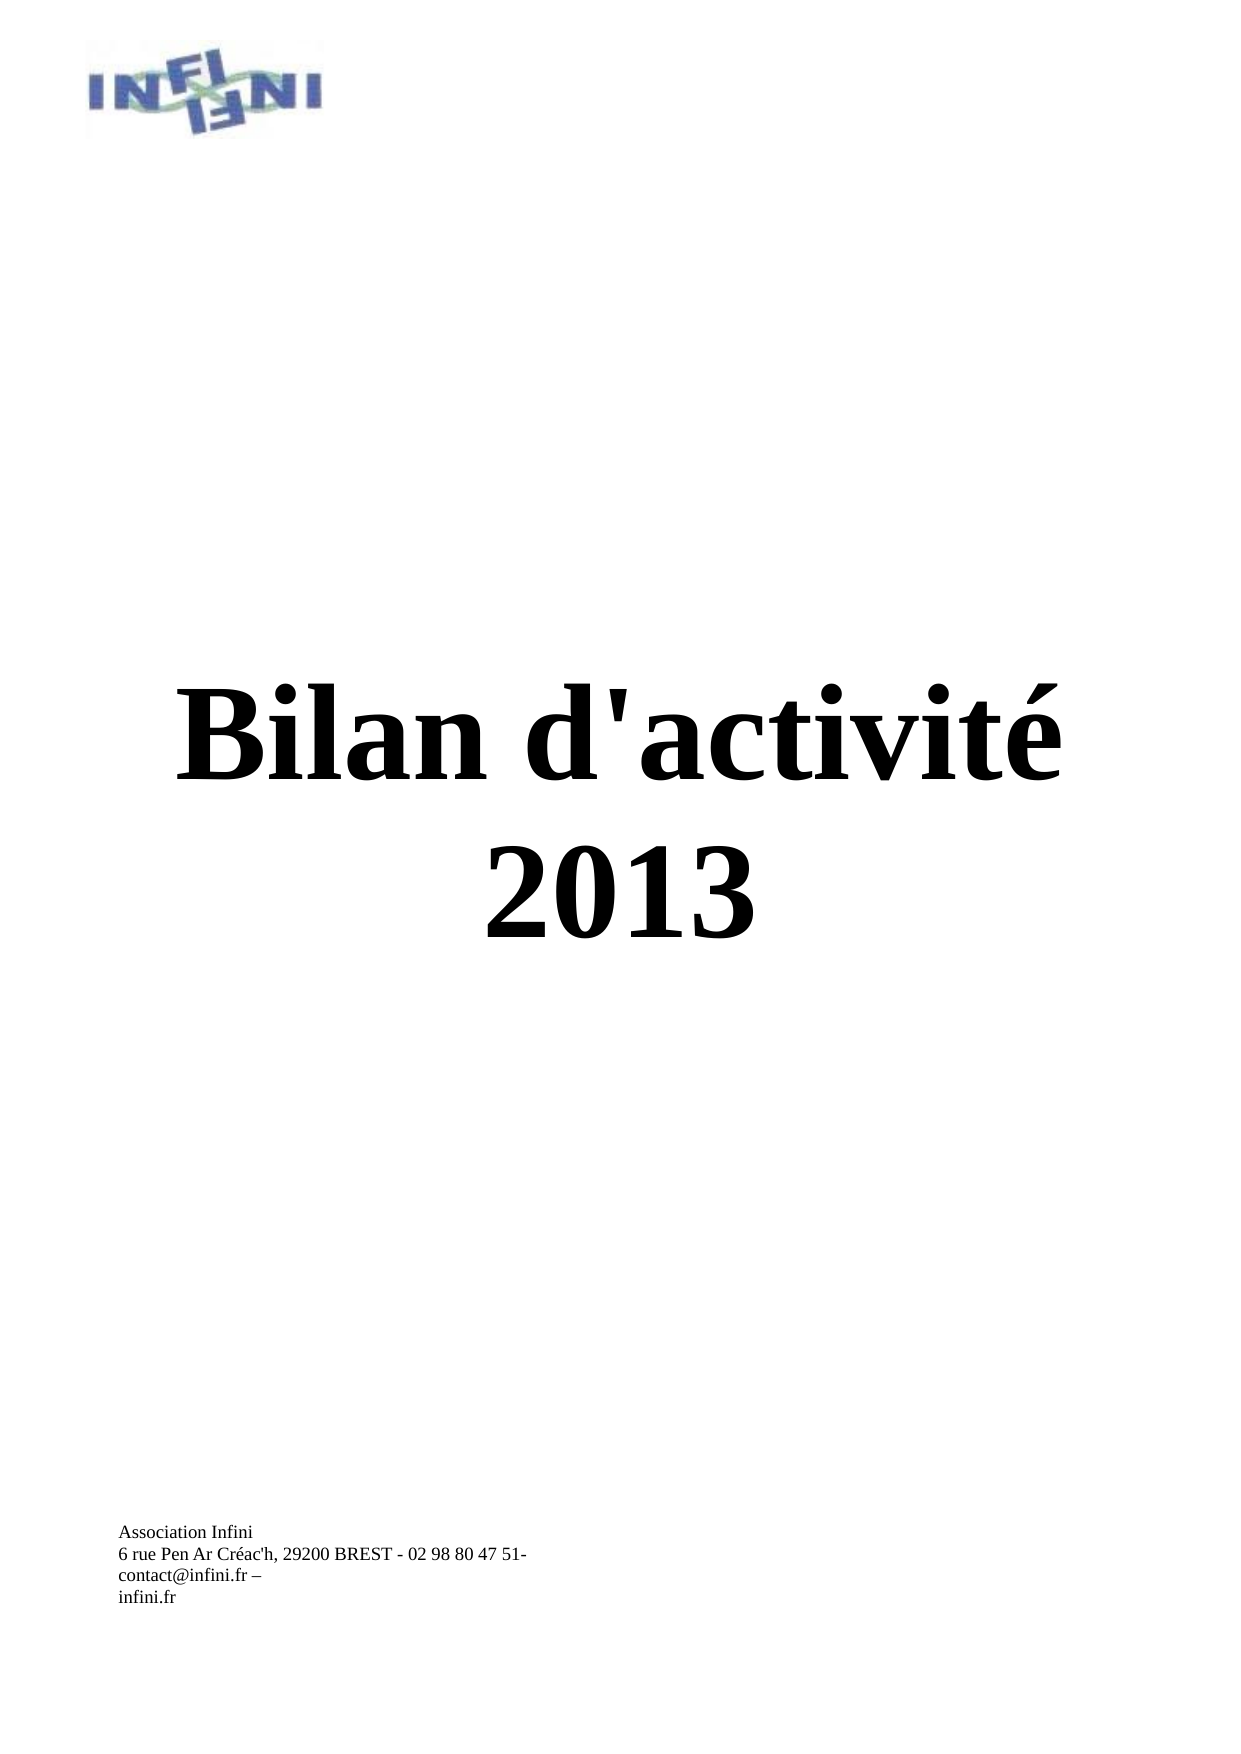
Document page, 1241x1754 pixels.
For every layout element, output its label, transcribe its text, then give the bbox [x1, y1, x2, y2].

text Bilan d'activité [118, 651, 1122, 809]
text 2013 [118, 809, 1122, 967]
picture [85, 40, 325, 139]
